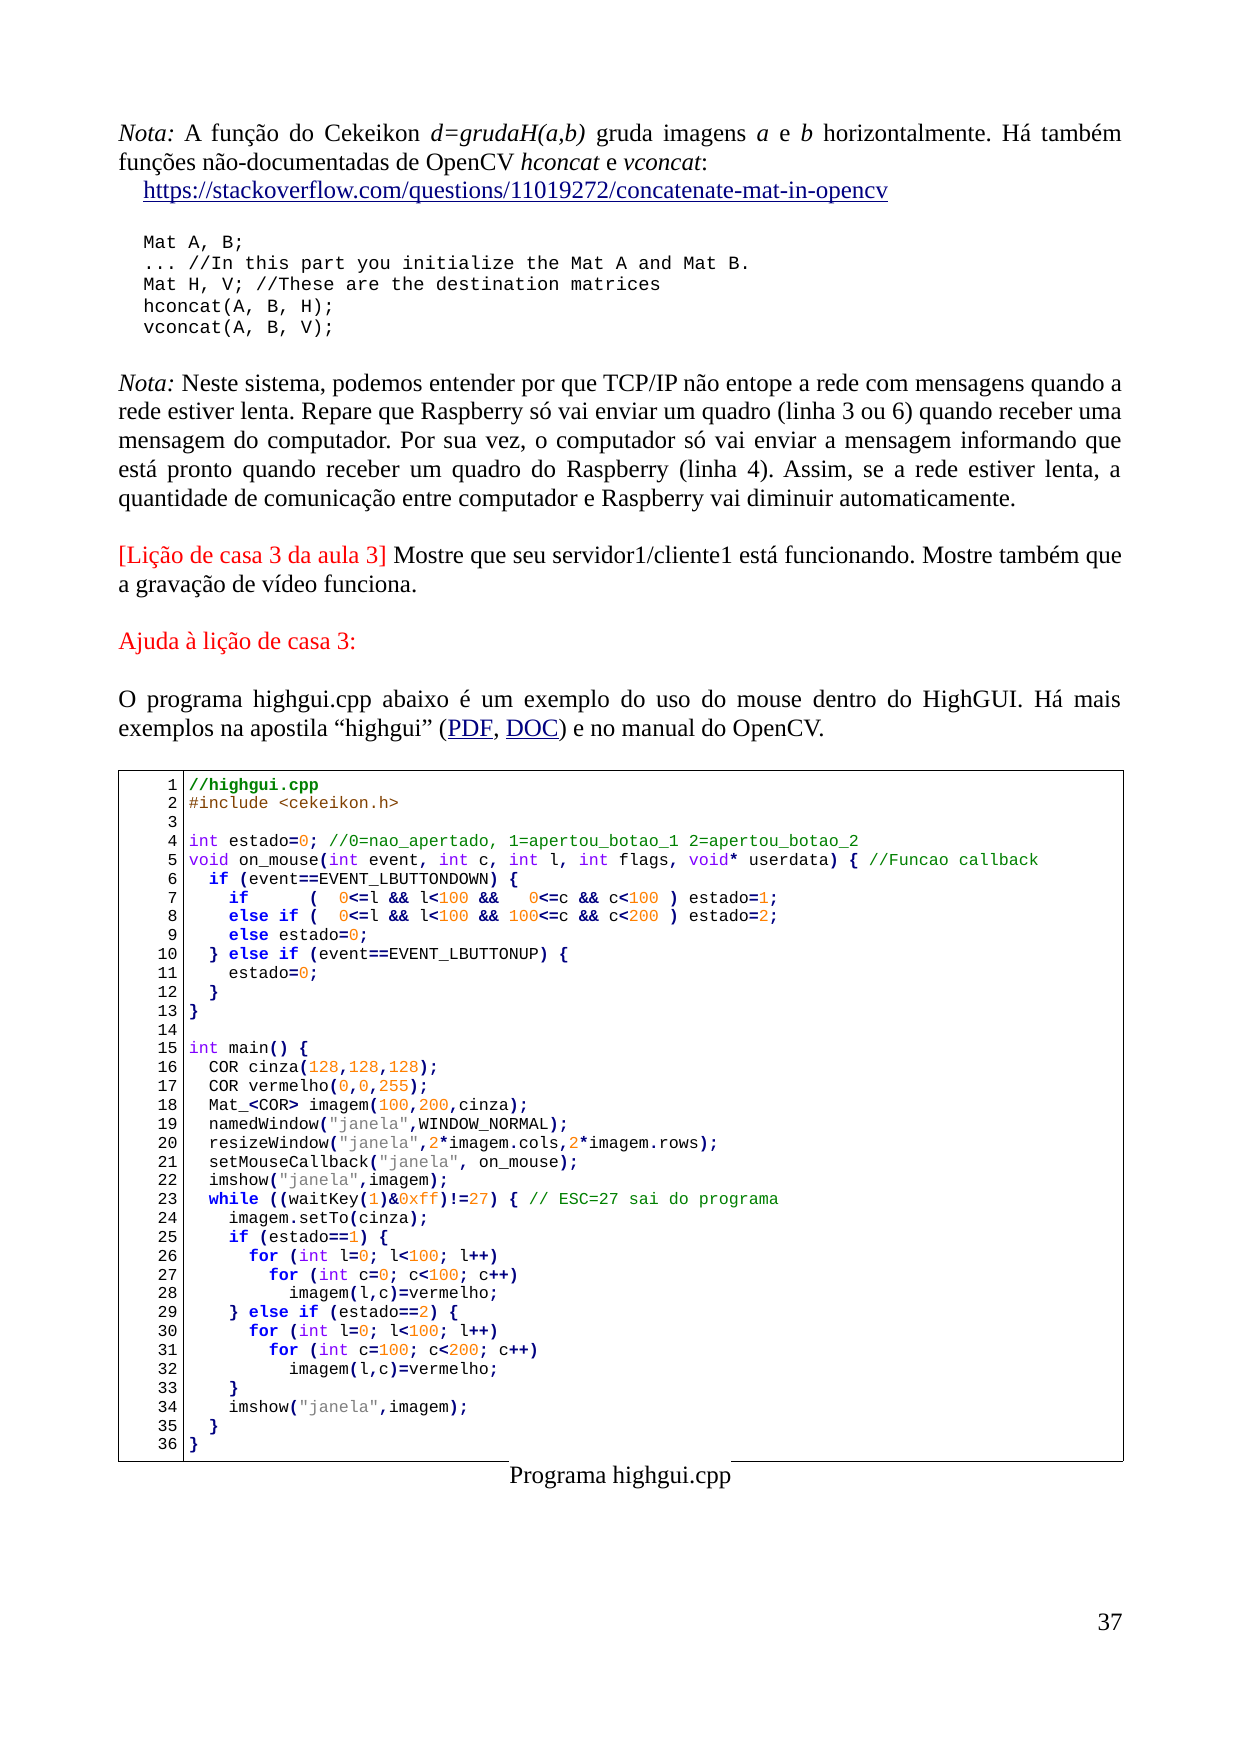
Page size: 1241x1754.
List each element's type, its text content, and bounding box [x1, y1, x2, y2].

text [Lição de casa 3 da aula 3] Mostre que seu servidor1/cliente1 está funcionando. Mostre também que a gravação de vídeo funciona. [118, 540, 1122, 598]
table_header 1 2 3 4 5 6 7 8 9 10 11 12 13 14 15 16 17 18 19 20 21 22 23 24 25 26 27 28 29 30 31 32 33 34 35 36 [119, 771, 183, 1461]
text hconcat(A, B, H); [118, 296, 1122, 318]
text ... //In this part you initialize the Mat A and Mat B. [118, 254, 1122, 275]
text Ajuda à lição de casa 3: [118, 626, 1122, 655]
text vconcat(A, B, V); [118, 318, 1122, 339]
text Nota: A função do Cekeikon d=grudaH(a,b) gruda imagens a e b horizontalmente. Há também funções não-documentadas de OpenCV hconcat e vconcat: [118, 118, 1122, 176]
text Mat H, V; //These are the destination matrices [118, 275, 1122, 296]
text Mat A, B; [118, 233, 1122, 254]
text Nota: Neste sistema, podemos entender por que TCP/IP não entope a rede com mensagens quando a rede estiver lenta. Repare que Raspberry só vai enviar um quadro (linha 3 ou 6) quando receber uma mensagem do computador. Por sua vez, o computador só vai enviar a mensagem informando que está pronto quando receber um quadro do Raspberry (linha 4). Assim, se a rede estiver lenta, a quantidade de comunicação entre computador e Raspberry vai diminuir automaticamente. [118, 368, 1122, 511]
text https://stackoverflow.com/questions/11019272/concatenate-mat-in-opencv [118, 176, 1122, 204]
table_header //highgui.cpp #include <cekeikon.h> int estado=0; //0=nao_apertado, 1=apertou_botao_1 2=apertou_botao_2 void on_mouse(int event, int c, int l, int flags, void* userdata) { //Funcao callback if (event==EVENT_LBUTTONDOWN) { if ( 0<=l && l<100 && 0<=c && c<100 ) estado=1; else if ( 0<=l && l<100 && 100<=c && c<200 ) estado=2; else estado=0; } else if (event==EVENT_LBUTTONUP) { estado=0; } } int main() { COR cinza(128,128,128); COR vermelho(0,0,255); Mat_<COR> imagem(100,200,cinza); namedWindow("janela",WINDOW_NORMAL); resizeWindow("janela",2*imagem.cols,2*imagem.rows); setMouseCallback("janela", on_mouse); imshow("janela",imagem); while ((waitKey(1)&0xff)!=27) { // ESC=27 sai do programa imagem.setTo(cinza); if (estado==1) { for (int l=0; l<100; l++) for (int c=0; c<100; c++) imagem(l,c)=vermelho; } else if (estado==2) { for (int l=0; l<100; l++) for (int c=100; c<200; c++) imagem(l,c)=vermelho; } imshow("janela",imagem); } } [184, 771, 1123, 1461]
text O programa highgui.cpp abaixo é um exemplo do uso do mouse dentro do HighGUI. Há mais exemplos na apostila “highgui” (PDF, DOC) e no manual do OpenCV. [118, 684, 1122, 741]
text Programa highgui.cpp [118, 1462, 1122, 1489]
